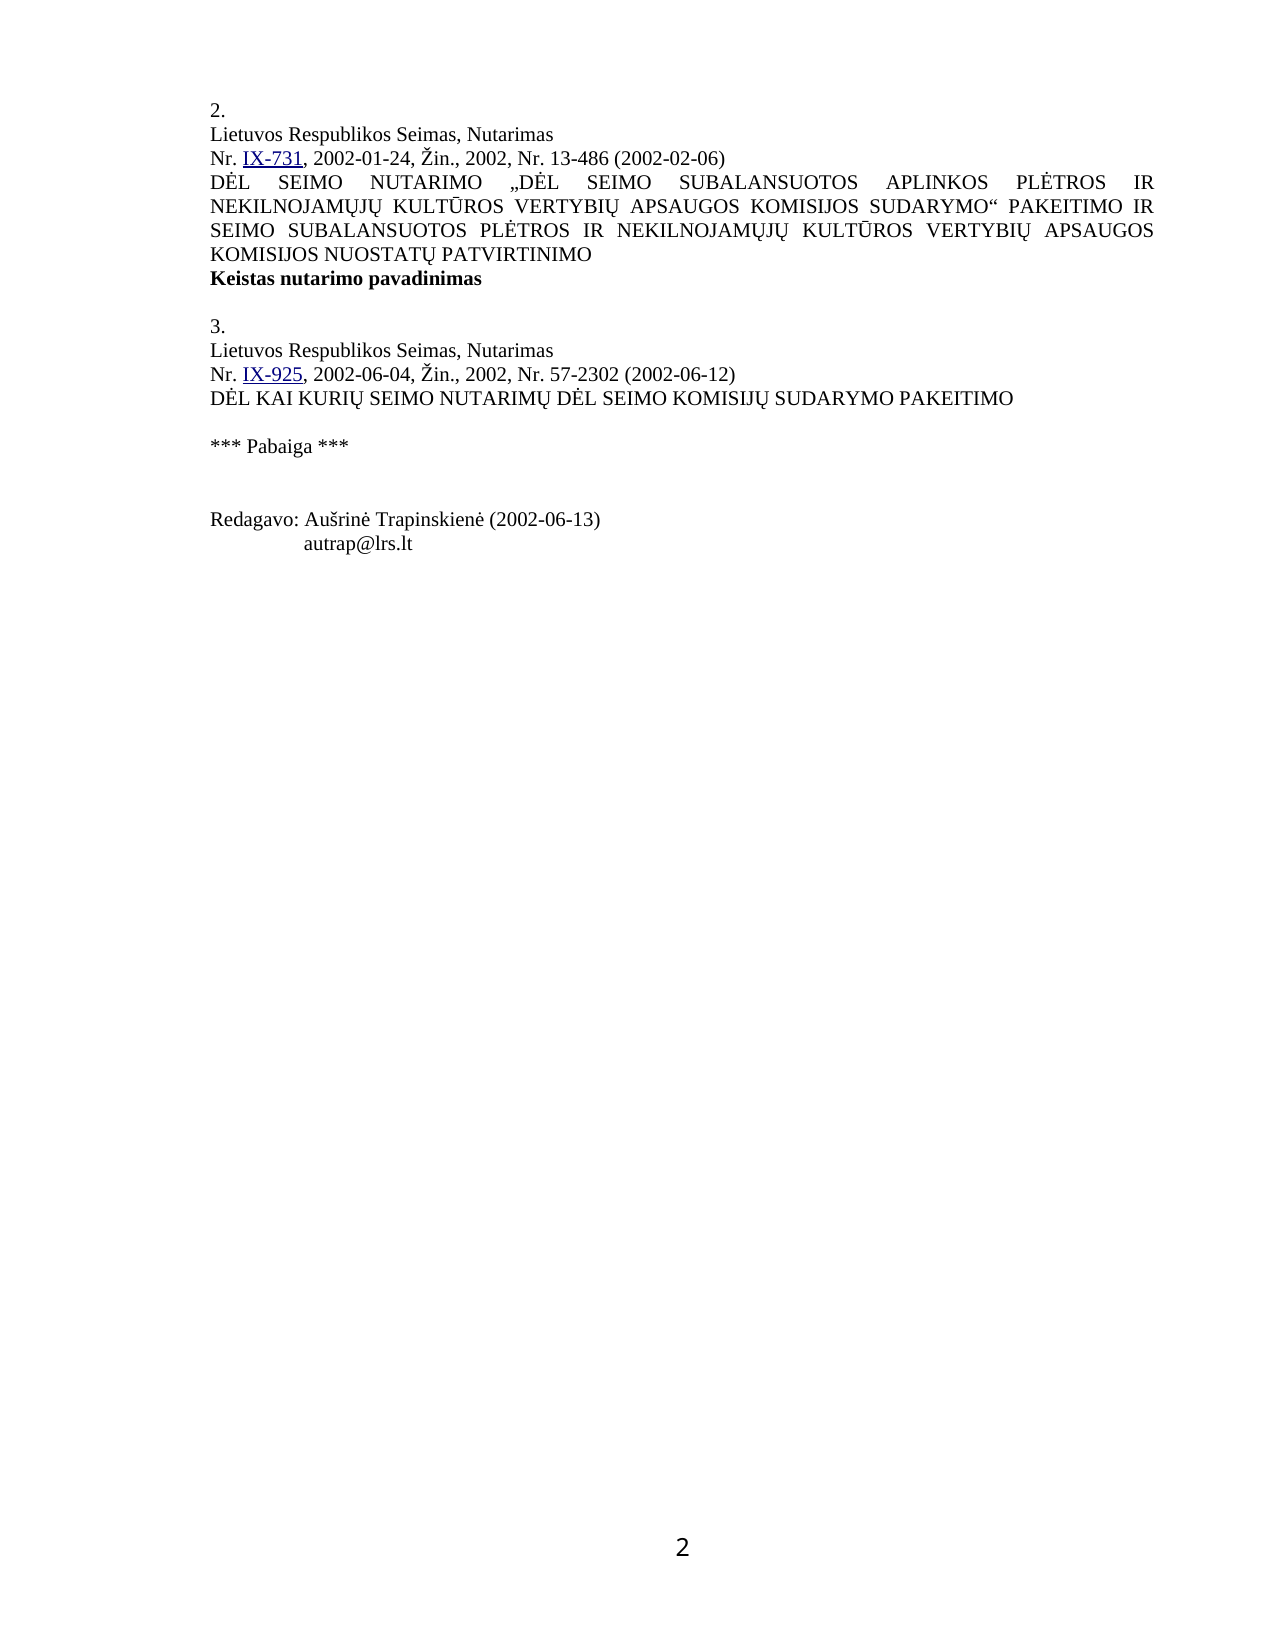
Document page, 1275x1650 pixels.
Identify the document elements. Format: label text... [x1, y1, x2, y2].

text Lietuvos Respublikos Seimas, Nutarimas [210, 122, 1155, 146]
text *** Pabaiga *** [210, 434, 1155, 458]
text DĖL SEIMO NUTARIMO „DĖL SEIMO SUBALANSUOTOS APLINKOS PLĖTROS IR NEKILNOJAMŲJŲ KULTŪROS VERTYBIŲ APSAUGOS KOMISIJOS SUDARYMO“ PAKEITIMO IR SEIMO SUBALANSUOTOS PLĖTROS IR NEKILNOJAMŲJŲ KULTŪROS VERTYBIŲ APSAUGOS KOMISIJOS NUOSTATŲ PATVIRTINIMO [210, 170, 1155, 266]
text Lietuvos Respublikos Seimas, Nutarimas [210, 338, 1155, 362]
text 3. [210, 314, 1155, 338]
text Nr. IX-925, 2002-06-04, Žin., 2002, Nr. 57-2302 (2002-06-12) [210, 362, 1155, 386]
text Nr. IX-731, 2002-01-24, Žin., 2002, Nr. 13-486 (2002-02-06) [210, 146, 1155, 170]
text autrap@lrs.lt [210, 531, 1155, 555]
text 2. [210, 98, 1155, 122]
text Keistas nutarimo pavadinimas [210, 266, 1155, 290]
text Redagavo: Aušrinė Trapinskienė (2002-06-13) [210, 507, 1155, 531]
text DĖL KAI KURIŲ SEIMO NUTARIMŲ DĖL SEIMO KOMISIJŲ SUDARYMO PAKEITIMO [210, 386, 1155, 410]
